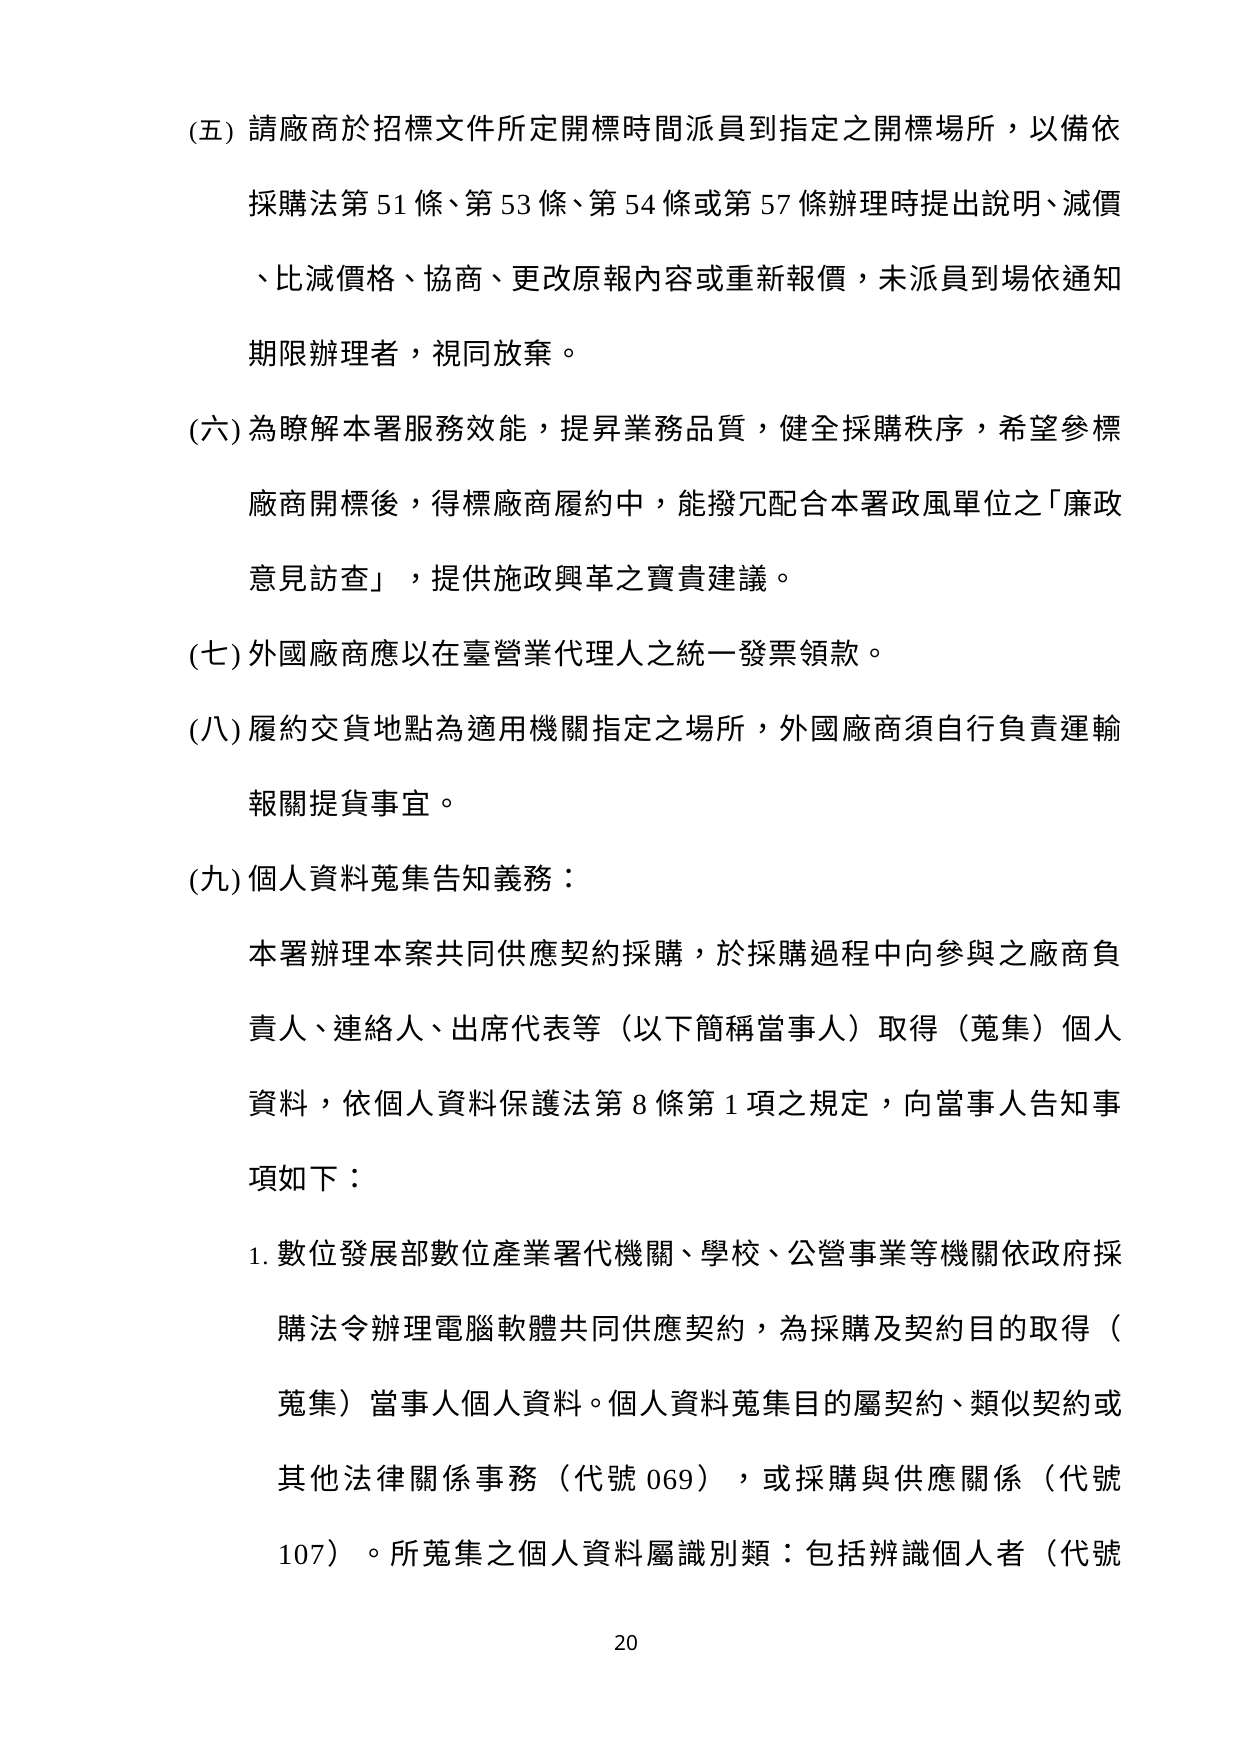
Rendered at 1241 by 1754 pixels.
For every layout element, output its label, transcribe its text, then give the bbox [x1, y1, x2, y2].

list 數位發展部數位產業署代機關、學校、公營事業等機關依政府採購法令辦理電腦軟體共同供應契約，為採購及契約目的取得（蒐集）當事人個人資料。個人資料蒐集目的屬契約、類似契約或其他法律關係事務（代號069），或採購與供應關係（代號107）。所蒐集之個人資料屬識別類：包括辨識個人者（代號 [248, 1214, 1122, 1589]
list 為瞭解本署服務效能，提昇業務品質，健全採購秩序，希望參標廠商開標後，得標廠商履約中，能撥冗配合本署政風單位之「廉政意見訪查」，提供施政興革之寶貴建議。 [189, 389, 1122, 614]
list 請廠商於招標文件所定開標時間派員到指定之開標場所，以備依採購法第51條、第53條、第54條或第57條辦理時提出說明、減價、比減價格、協商、更改原報內容或重新報價，未派員到場依通知期限辦理者，視同放棄。 [189, 89, 1122, 389]
list 個人資料蒐集告知義務： [189, 839, 1122, 914]
list 履約交貨地點為適用機關指定之場所，外國廠商須自行負責運輸報關提貨事宜。 [189, 689, 1122, 839]
text 本署辦理本案共同供應契約採購，於採購過程中向參與之廠商負責人、連絡人、出席代表等（以下簡稱當事人）取得（蒐集）個人資料，依個人資料保護法第8條第1項之規定，向當事人告知事項如下： [248, 914, 1122, 1214]
list 外國廠商應以在臺營業代理人之統一發票領款。 [189, 614, 1122, 689]
